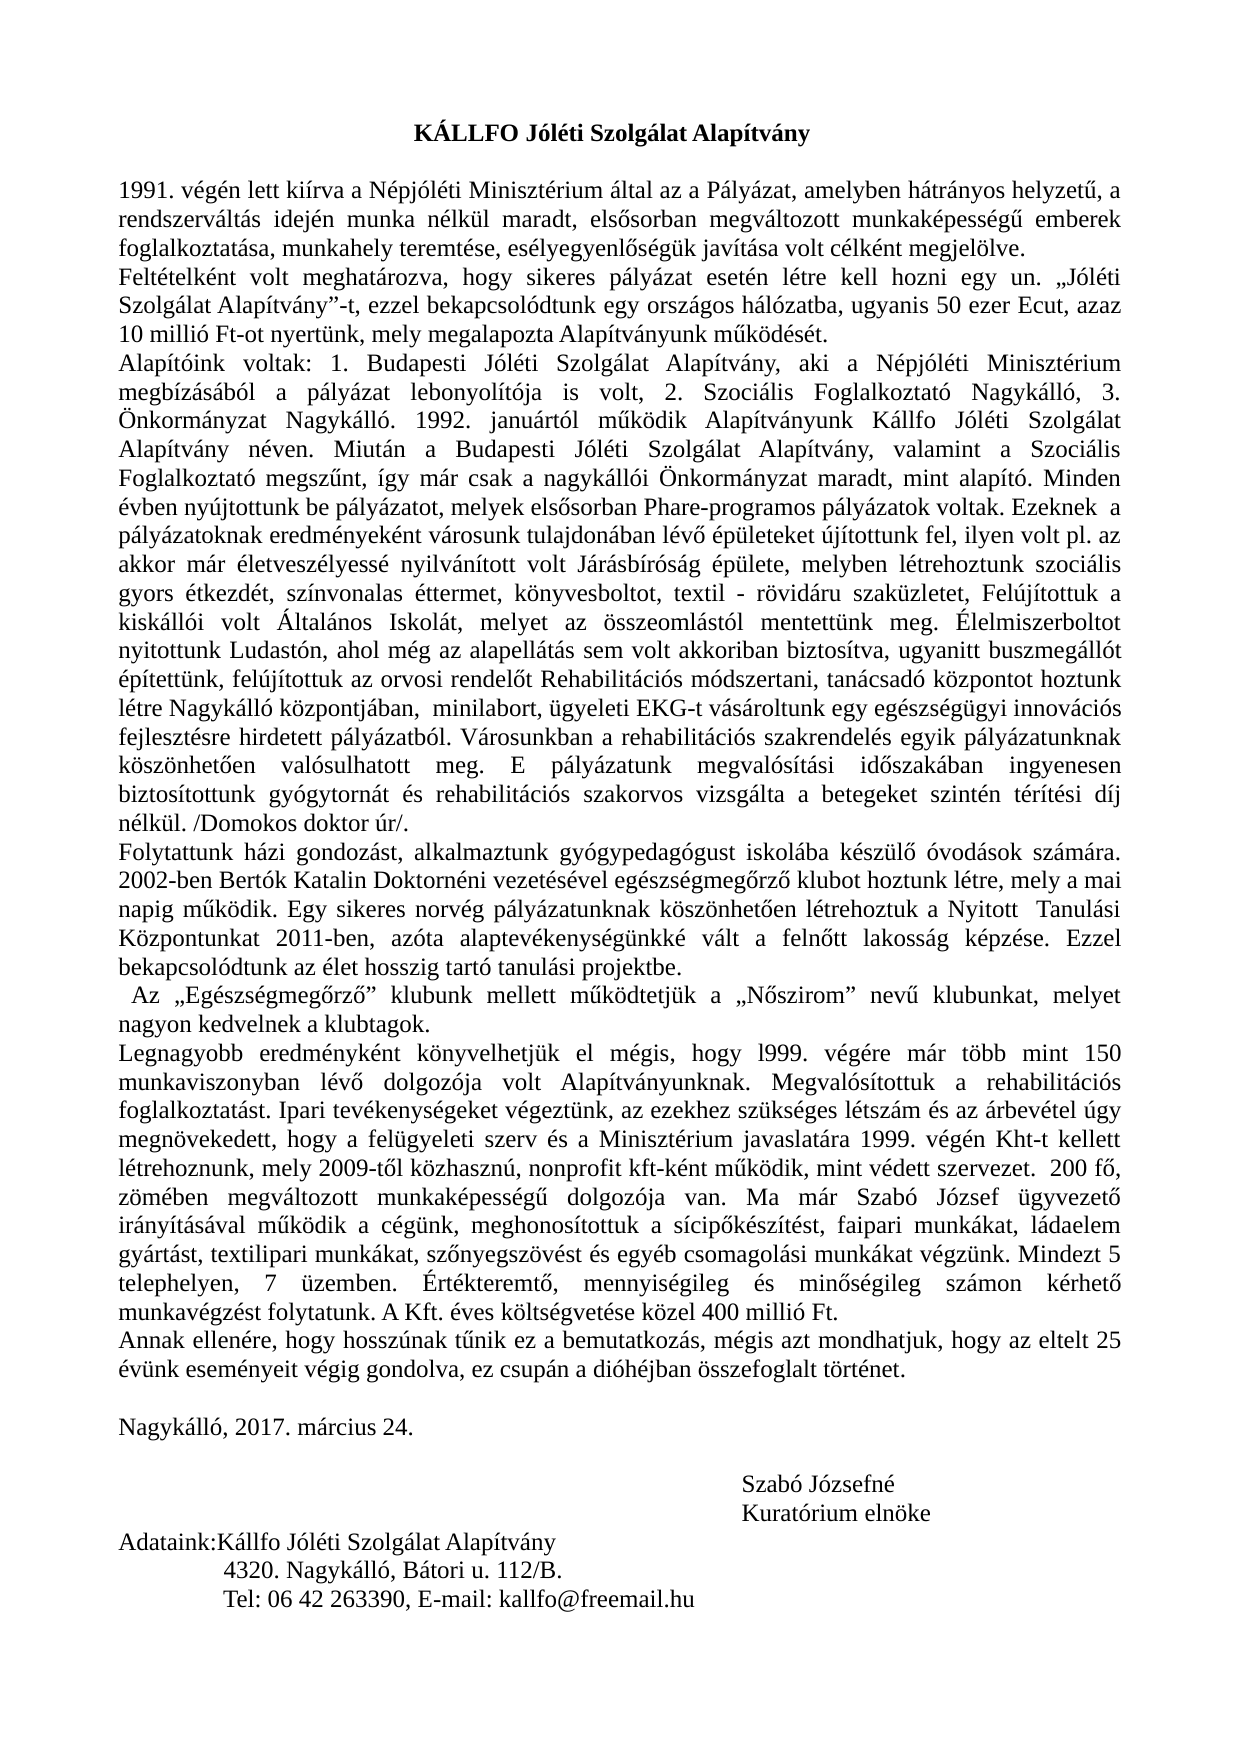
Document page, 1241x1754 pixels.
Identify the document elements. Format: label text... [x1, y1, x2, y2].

text 1991. végén lett kiírva a Népjóléti Minisztérium által az a Pályázat, amelyben hátrányos helyzetű, a rendszerváltás idején munka nélkül maradt, elsősorban megváltozott munkaképességű emberek foglalkoztatása, munkahely teremtése, esélyegyenlőségük javítása volt célként megjelölve. [118, 176, 1122, 262]
text 4320. Nagykálló, Bátori u. 112/B. [118, 1556, 1122, 1584]
text Feltételként volt meghatározva, hogy sikeres pályázat esetén létre kell hozni egy un. „Jóléti Szolgálat Alapítvány”-t, ezzel bekapcsolódtunk egy országos hálózatba, ugyanis 50 ezer Ecut, azaz 10 millió Ft-ot nyertünk, mely megalapozta Alapítványunk működését. [118, 262, 1122, 348]
text Folytattunk házi gondozást, alkalmaztunk gyógypedagógust iskolába készülő óvodások számára. 2002-ben Bertók Katalin Doktornéni vezetésével egészségmegőrző klubot hoztunk létre, mely a mai napig működik. Egy sikeres norvég pályázatunknak köszönhetően létrehoztuk a Nyitott Tanulási Központunkat 2011-ben, azóta alaptevékenységünkké vált a felnőtt lakosság képzése. Ezzel bekapcsolódtunk az élet hosszig tartó tanulási projektbe. [118, 837, 1122, 981]
text Alapítóink voltak: 1. Budapesti Jóléti Szolgálat Alapítvány, aki a Népjóléti Minisztérium megbízásából a pályázat lebonyolítója is volt, 2. Szociális Foglalkoztató Nagykálló, 3. Önkormányzat Nagykálló. 1992. januártól működik Alapítványunk Kállfo Jóléti Szolgálat Alapítvány néven. Miután a Budapesti Jóléti Szolgálat Alapítvány, valamint a Szociális Foglalkoztató megszűnt, így már csak a nagykállói Önkormányzat maradt, mint alapító. Minden évben nyújtottunk be pályázatot, melyek elsősorban Phare-programos pályázatok voltak. Ezeknek a pályázatoknak eredményeként városunk tulajdonában lévő épületeket újítottunk fel, ilyen volt pl. az akkor már életveszélyessé nyilvánított volt Járásbíróság épülete, melyben létrehoztunk szociális gyors étkezdét, színvonalas éttermet, könyvesboltot, textil - rövidáru szaküzletet, Felújítottuk a kiskállói volt Általános Iskolát, melyet az összeomlástól mentettünk meg. Élelmiszerboltot nyitottunk Ludastón, ahol még az alapellátás sem volt akkoriban biztosítva, ugyanitt buszmegállót építettünk, felújítottuk az orvosi rendelőt Rehabilitációs módszertani, tanácsadó központot hoztunk létre Nagykálló központjában, minilabort, ügyeleti EKG-t vásároltunk egy egészségügyi innovációs fejlesztésre hirdetett pályázatból. Városunkban a rehabilitációs szakrendelés egyik pályázatunknak köszönhetően valósulhatott meg. E pályázatunk megvalósítási időszakában ingyenesen biztosítottunk gyógytornát és rehabilitációs szakorvos vizsgálta a betegeket szintén térítési díj nélkül. /Domokos doktor úr/. [118, 348, 1122, 837]
text Annak ellenére, hogy hosszúnak tűnik ez a bemutatkozás, mégis azt mondhatjuk, hogy az eltelt 25 évünk eseményeit végig gondolva, ez csupán a dióhéjban összefoglalt történet. [118, 1326, 1122, 1383]
text Legnagyobb eredményként könyvelhetjük el mégis, hogy l999. végére már több mint 150 munkaviszonyban lévő dolgozója volt Alapítványunknak. Megvalósítottuk a rehabilitációs foglalkoztatást. Ipari tevékenységeket végeztünk, az ezekhez szükséges létszám és az árbevétel úgy megnövekedett, hogy a felügyeleti szerv és a Minisztérium javaslatára 1999. végén Kht-t kellett létrehoznunk, mely 2009-től közhasznú, nonprofit kft-ként működik, mint védett szervezet. 200 fő, zömében megváltozott munkaképességű dolgozója van. Ma már Szabó József ügyvezető irányításával működik a cégünk, meghonosítottuk a sícipőkészítést, faipari munkákat, ládaelem gyártást, textilipari munkákat, szőnyegszövést és egyéb csomagolási munkákat végzünk. Mindezt 5 telephelyen, 7 üzemben. Értékteremtő, mennyiségileg és minőségileg számon kérhető munkavégzést folytatunk. A Kft. éves költségvetése közel 400 millió Ft. [118, 1038, 1122, 1326]
text KÁLLFO Jóléti Szolgálat Alapítvány [118, 118, 1122, 147]
text Szabó Józsefné [118, 1469, 1122, 1498]
text Tel: 06 42 263390, E-mail: kallfo@freemail.hu [118, 1584, 1122, 1613]
text Adataink:Kállfo Jóléti Szolgálat Alapítvány [118, 1527, 1122, 1556]
text Kuratórium elnöke [118, 1498, 1122, 1527]
text Az „Egészségmegőrző” klubunk mellett működtetjük a „Nőszirom” nevű klubunkat, melyet nagyon kedvelnek a klubtagok. [118, 981, 1122, 1038]
text Nagykálló, 2017. március 24. [118, 1412, 1122, 1441]
